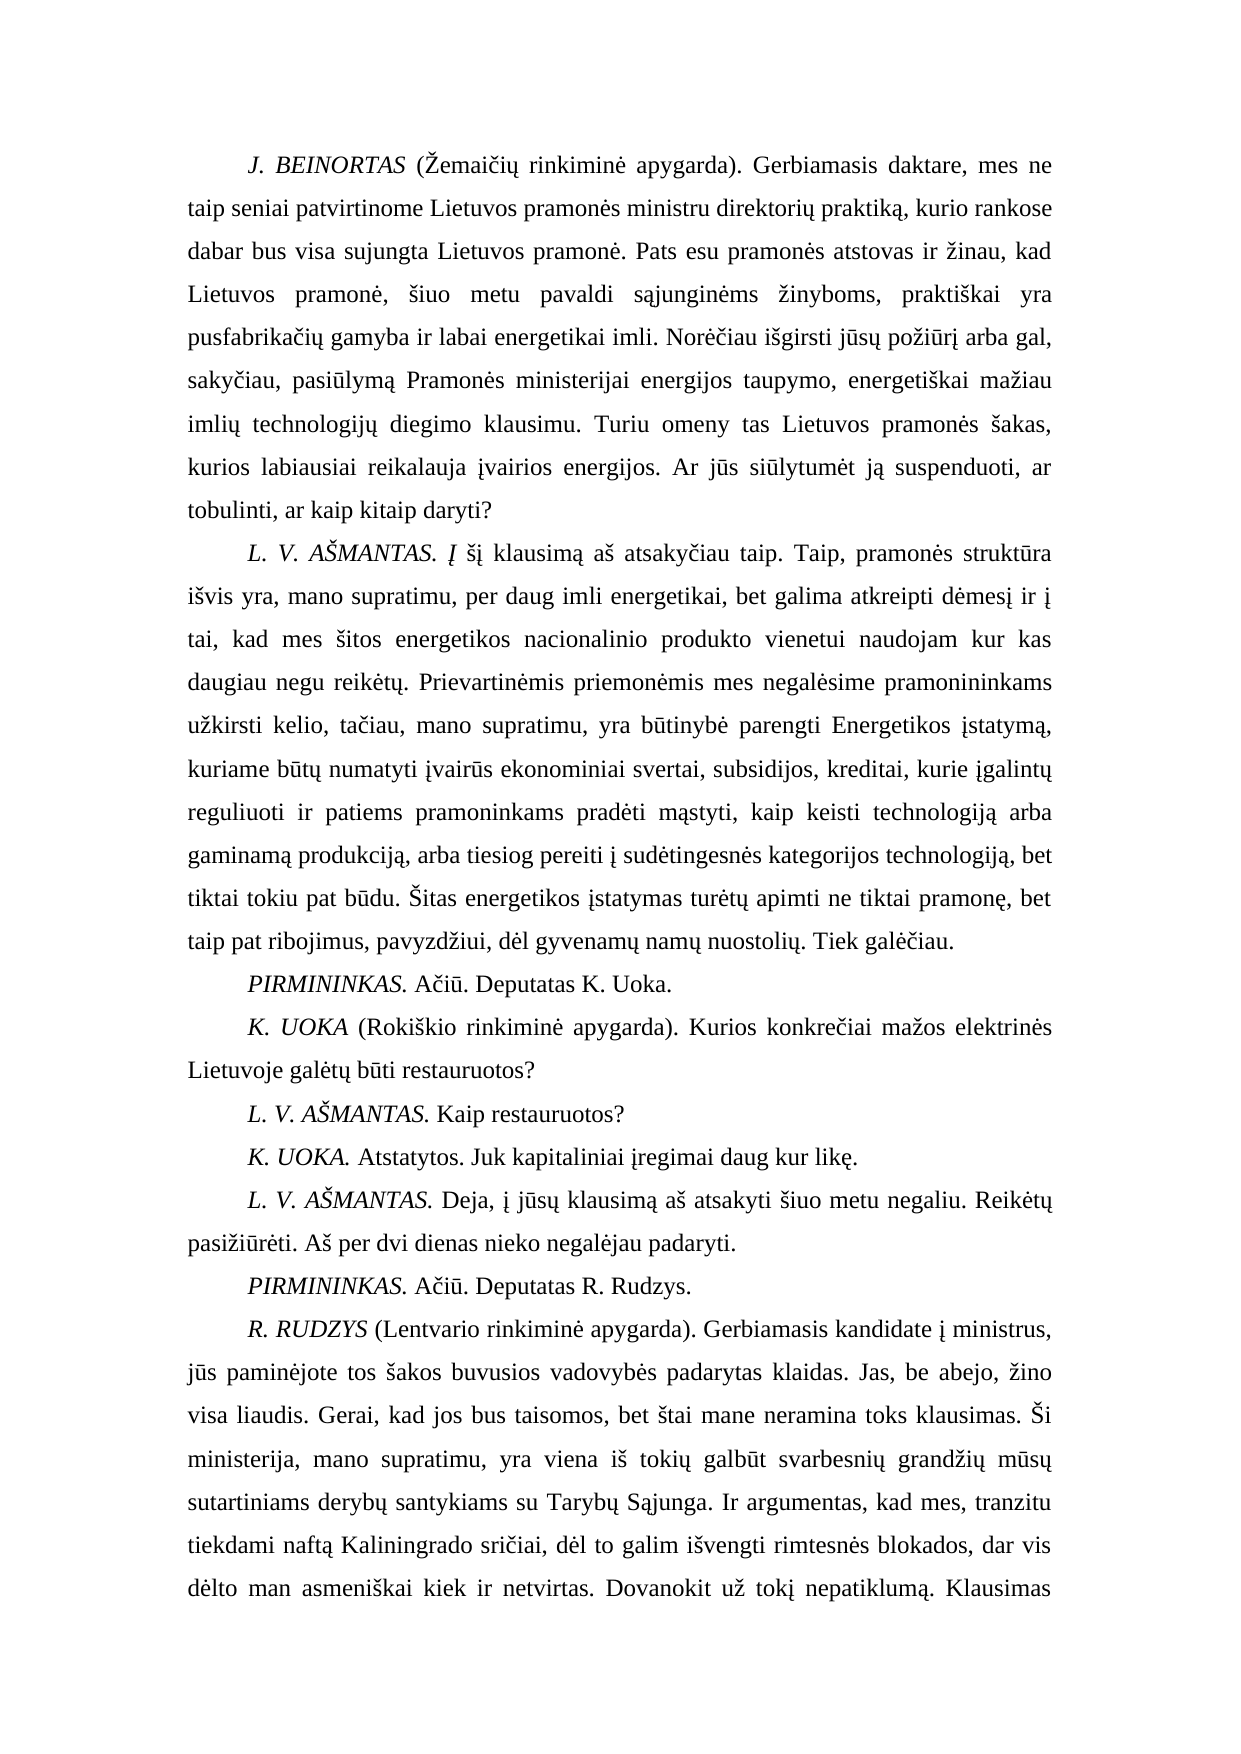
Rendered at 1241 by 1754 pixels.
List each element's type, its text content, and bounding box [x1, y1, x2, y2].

text K. Uoka (Rokiškio rinkiminė apygarda). Kurios konkrečiai mažos elektrinės Lietuvoje galėtų būti restauruotos? [187, 1012, 1053, 1084]
text L. V. Ašmantas. Deja, į jūsų klausimą aš atsakyti šiuo metu negaliu. Reikėtų pasižiūrėti. Aš per dvi dienas nieko negalėjau padaryti. [187, 1185, 1053, 1257]
text J. Beinortas (Žemaičių rinkiminė apygarda). Gerbiamasis daktare, mes ne taip seniai patvirtinome Lietuvos pramonės ministru direktorių praktiką, kurio rankose dabar bus visa sujungta Lietuvos pramonė. Pats esu pramonės atstovas ir žinau, kad Lietuvos pramonė, šiuo metu pavaldi sąjunginėms žinyboms, praktiškai yra pusfabrikačių gamyba ir labai energetikai imli. Norėčiau išgirsti jūsų požiūrį arba gal, sakyčiau, pasiūlymą Pramonės ministerijai energijos taupymo, energetiškai mažiau imlių technologijų diegimo klausimu. Turiu omeny tas Lietuvos pramonės šakas, kurios labiausiai reikalauja įvairios energijos. Ar jūs siūlytumėt ją suspenduoti, ar tobulinti, ar kaip kitaip daryti? [187, 150, 1053, 524]
text Pirmininkas. Ačiū. Deputatas K. Uoka. [187, 969, 1053, 998]
text К. Uoka. Atstatytos. Juk kapitaliniai įregimai daug kur likę. [187, 1142, 1053, 1171]
text R. Rudzys (Lentvario rinkiminė apygarda). Gerbiamasis kandidate į ministrus, jūs paminėjote tos šakos buvusios vadovybės padarytas klaidas. Jas, be abejo, žino visa liaudis. Gerai, kad jos bus taisomos, bet štai mane neramina toks klausimas. Ši ministerija, mano supratimu, yra viena iš tokių galbūt svarbesnių grandžių mūsų sutartiniams derybų santykiams su Tarybų Sąjunga. Ir argumentas, kad mes, tranzitu tiekdami naftą Kaliningrado sričiai, dėl to galim išvengti rimtesnės blokados, dar vis dėlto man asmeniškai kiek ir netvirtas. Dovanokit už tokį nepatiklumą. Klausimas [187, 1314, 1053, 1602]
text Pirmininkas. Ačiū. Deputatas R. Rudzys. [187, 1271, 1053, 1300]
text L. V. AŠMANTAS. Kaip restauruotos? [187, 1099, 1053, 1127]
text L. V. Ašmantas. Į šį klausimą aš atsakyčiau taip. Taip, pramonės struktūra išvis yra, mano supratimu, per daug imli energetikai, bet galima atkreipti dėmesį ir į tai, kad mes šitos energetikos nacionalinio produkto vienetui naudojam kur kas daugiau negu reikėtų. Prievartinėmis priemonėmis mes negalėsime pramonininkams užkirsti kelio, tačiau, mano supratimu, yra būtinybė parengti Energetikos įstatymą, kuriame būtų numatyti įvairūs ekonominiai svertai, subsidijos, kreditai, kurie įgalintų reguliuoti ir patiems pramoninkams pradėti mąstyti, kaip keisti technologiją arba gaminamą produkciją, arba tiesiog pereiti į sudėtingesnės kategorijos technologiją, bet tiktai tokiu pat būdu. Šitas energetikos įstatymas turėtų apimti ne tiktai pramonę, bet taip pat ribojimus, pavyzdžiui, dėl gyvenamų namų nuostolių. Tiek galėčiau. [187, 538, 1053, 955]
